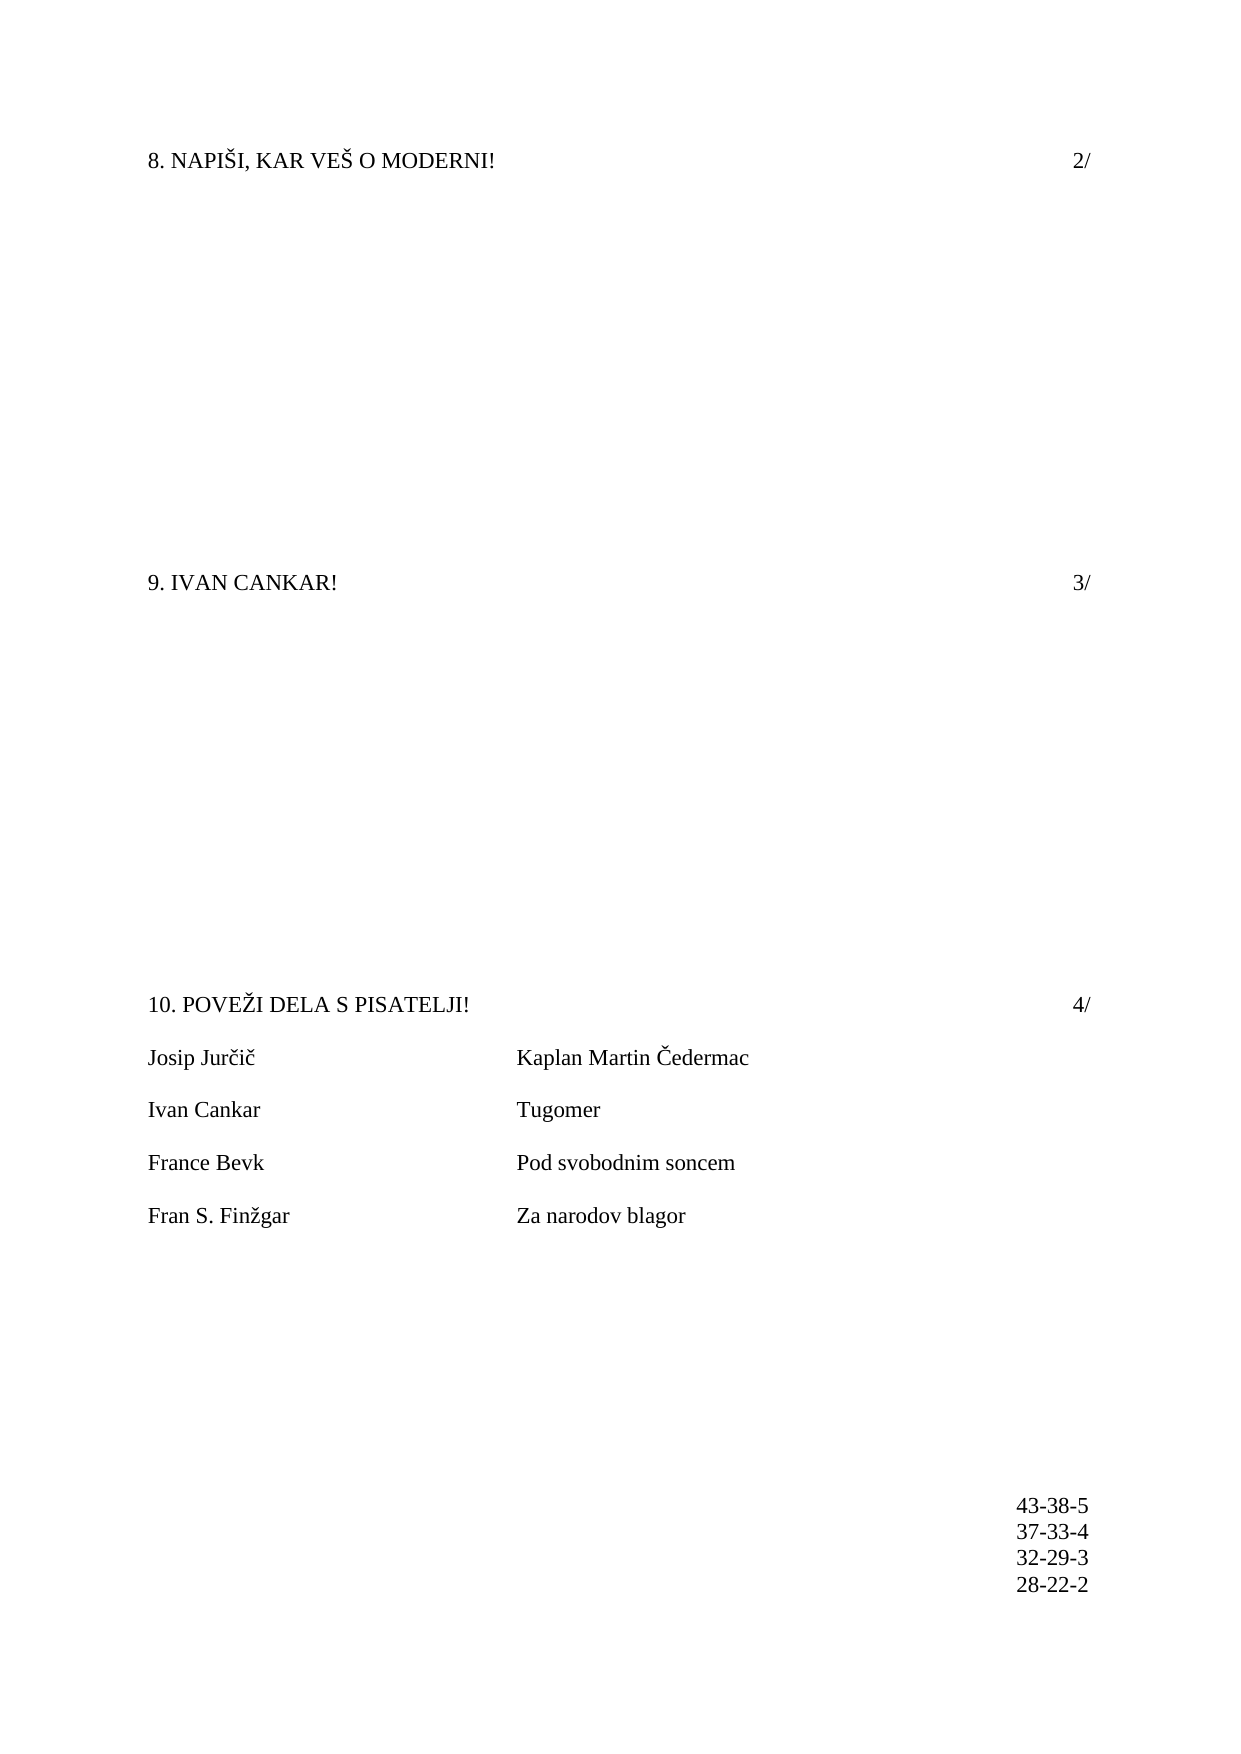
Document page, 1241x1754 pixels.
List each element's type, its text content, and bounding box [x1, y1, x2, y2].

text 37-33-4 [148, 1518, 1093, 1544]
text 43-38-5 [148, 1492, 1093, 1518]
text 8. NAPIŠI, KAR VEŠ O MODERNI! 2/ [148, 148, 1093, 174]
text France Bevk Pod svobodnim soncem [148, 1149, 1093, 1175]
text Josip Jurčič Kaplan Martin Čedermac [148, 1044, 1093, 1070]
text 32-29-3 [885, 1544, 1093, 1571]
text 28-22-2 [885, 1571, 1093, 1597]
text Fran S. Finžgar Za narodov blagor [148, 1202, 1093, 1228]
text Ivan Cankar Tugomer [148, 1096, 1093, 1123]
text 9. IVAN CANKAR! 3/ [148, 569, 1093, 596]
text 10. POVEŽI DELA S PISATELJI! 4/ [148, 991, 1093, 1017]
